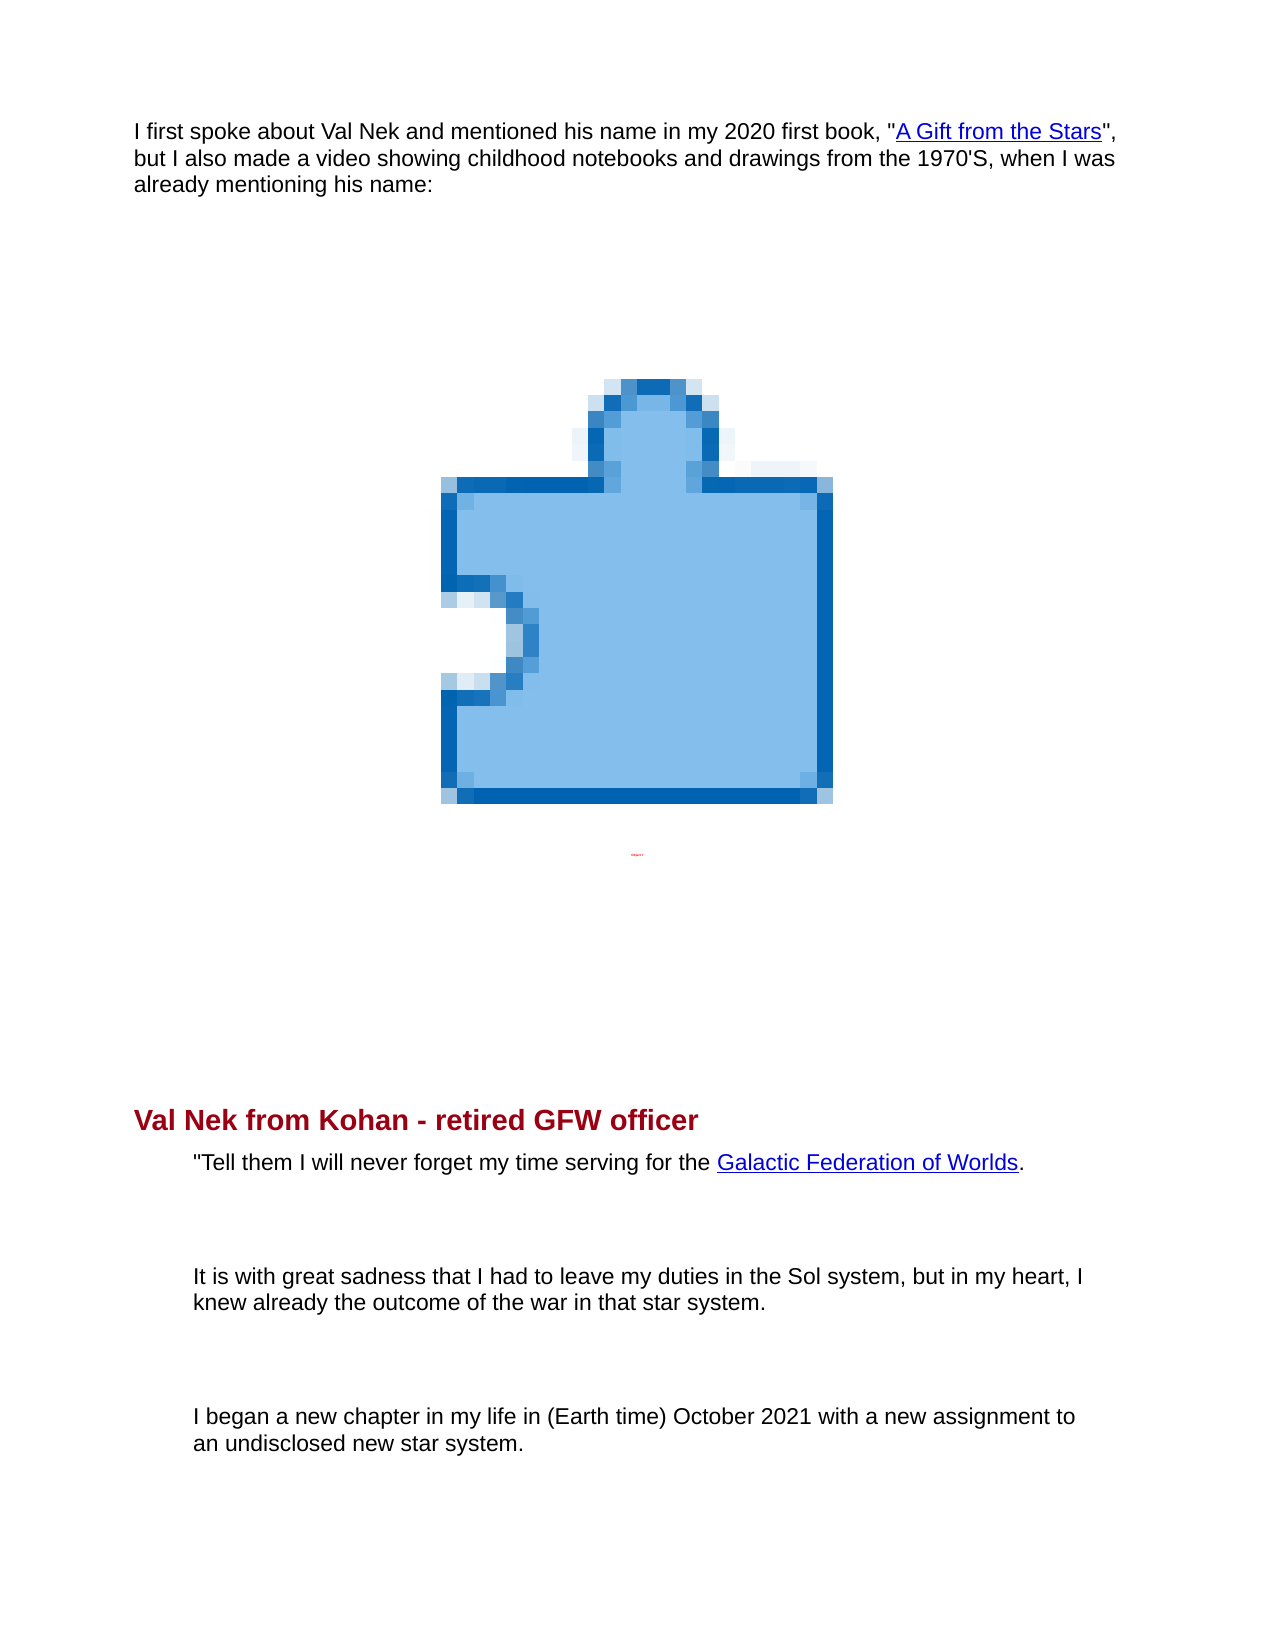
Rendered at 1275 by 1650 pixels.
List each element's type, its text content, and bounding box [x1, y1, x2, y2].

text I began a new chapter in my life in (Earth time) October 2021 with a new assignment to an undisclosed new star system. [193, 1403, 1088, 1456]
text Val Nek from Kohan - retired GFW officer [134, 1050, 1147, 1136]
table_header [169, 331, 1106, 892]
text I first spoke about Val Nek and mentioned his name in my 2020 first book, "A Gift from the Stars", but I also made a video showing childhood notebooks and drawings from the 1970'S, when I was already mentioning his name: [134, 118, 1147, 197]
text "Tell them I will never forget my time serving for the Galactic Federation of Worlds. [193, 1149, 1088, 1175]
text It is with great sadness that I had to leave my duties in the Sol system, but in my heart, I knew already the outcome of the war in that star system. [193, 1263, 1088, 1316]
